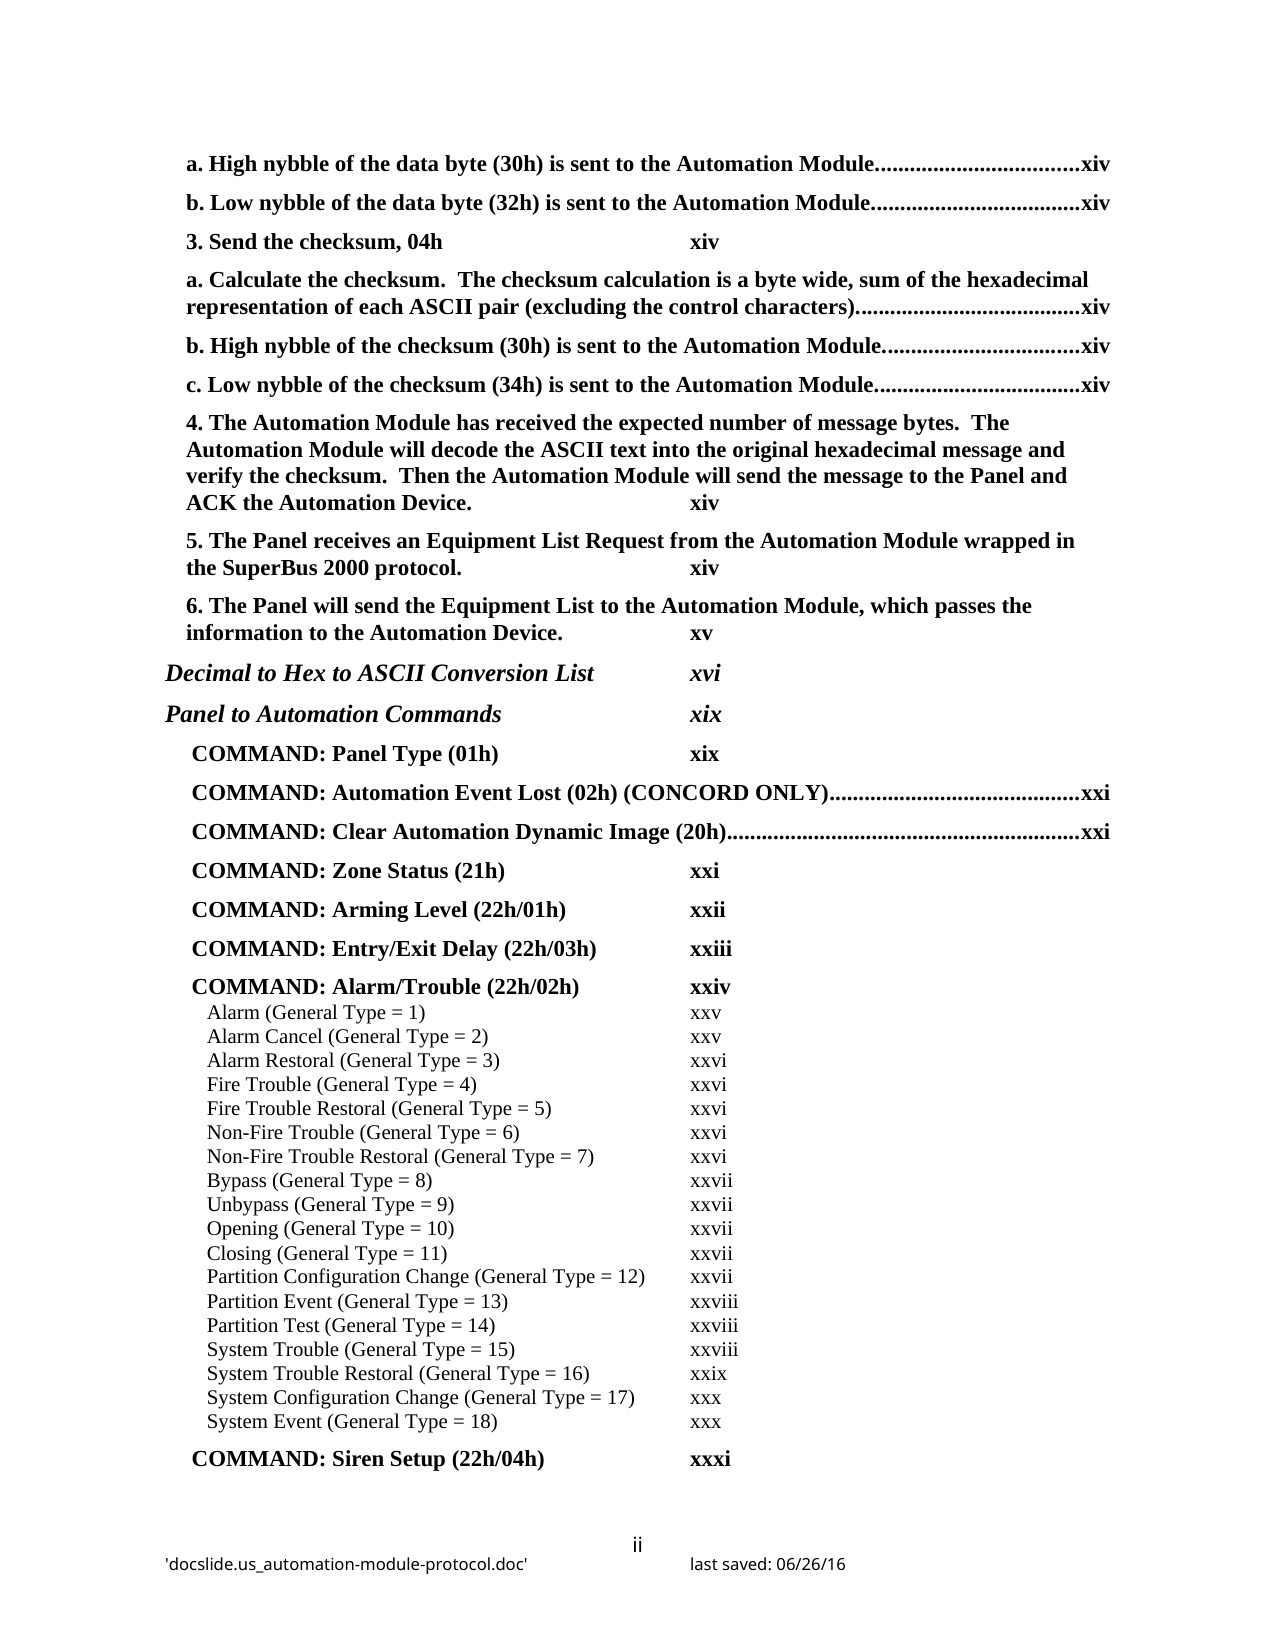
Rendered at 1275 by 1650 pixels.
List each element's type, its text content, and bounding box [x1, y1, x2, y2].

text Opening (General Type = 10) xxvii [207, 1216, 1110, 1240]
text Fire Trouble Restoral (General Type = 5) xxvi [207, 1096, 1110, 1120]
text a. Calculate the checksum. The checksum calculation is a byte wide, sum of the hexadecimal representation of each ASCII pair (excluding the control characters). xiv [186, 267, 1110, 319]
text COMMAND: Arming Level (22h/01h) xxii [186, 896, 1110, 922]
text Alarm (General Type = 1) xxv [207, 1000, 1110, 1024]
text 3. Send the checksum, 04h xiv [186, 228, 1110, 254]
text COMMAND: Entry/Exit Delay (22h/03h) xxiii [186, 934, 1110, 961]
text System Trouble (General Type = 15) xxviii [207, 1337, 1110, 1361]
text COMMAND: Clear Automation Dynamic Image (20h) xxi [186, 818, 1110, 844]
text Fire Trouble (General Type = 4) xxvi [207, 1072, 1110, 1096]
text System Configuration Change (General Type = 17) xxx [207, 1385, 1110, 1409]
text Partition Test (General Type = 14) xxviii [207, 1313, 1110, 1337]
text System Trouble Restoral (General Type = 16) xxix [207, 1361, 1110, 1385]
text a. High nybble of the data byte (30h) is sent to the Automation Module. xiv [186, 150, 1110, 176]
text Non-Fire Trouble Restoral (General Type = 7) xxvi [207, 1144, 1110, 1168]
text Unbypass (General Type = 9) xxvii [207, 1192, 1110, 1216]
text Partition Event (General Type = 13) xxviii [207, 1288, 1110, 1313]
text Non-Fire Trouble (General Type = 6) xxvi [207, 1120, 1110, 1144]
text Alarm Restoral (General Type = 3) xxvi [207, 1048, 1110, 1072]
text b. Low nybble of the data byte (32h) is sent to the Automation Module. xiv [186, 189, 1110, 215]
text 4. The Automation Module has received the expected number of message bytes. The Automation Module will decode the ASCII text into the original hexadecimal message and verify the checksum. Then the Automation Module will send the message to the Panel and ACK the Automation Device. xiv [186, 409, 1110, 515]
text Panel to Automation Commands xix [165, 699, 1110, 728]
text COMMAND: Siren Setup (22h/04h) xxxi [186, 1445, 1110, 1472]
text COMMAND: Panel Type (01h) xix [186, 740, 1110, 767]
text COMMAND: Automation Event Lost (02h) (CONCORD ONLY) xxi [186, 779, 1110, 806]
text 6. The Panel will send the Equipment List to the Automation Module, which passes the information to the Automation Device. xv [186, 593, 1110, 645]
text Partition Configuration Change (General Type = 12) xxvii [207, 1264, 1110, 1288]
text 5. The Panel receives an Equipment List Request from the Automation Module wrapped in the SuperBus 2000 protocol. xiv [186, 527, 1110, 580]
text Decimal to Hex to ASCII Conversion List xvi [165, 658, 1110, 687]
text Bypass (General Type = 8) xxvii [207, 1168, 1110, 1192]
text COMMAND: Alarm/Trouble (22h/02h) xxiv [186, 973, 1110, 1000]
text Closing (General Type = 11) xxvii [207, 1240, 1110, 1264]
text Alarm Cancel (General Type = 2) xxv [207, 1024, 1110, 1048]
text COMMAND: Zone Status (21h) xxi [186, 857, 1110, 883]
text c. Low nybble of the checksum (34h) is sent to the Automation Module. xiv [186, 371, 1110, 397]
text b. High nybble of the checksum (30h) is sent to the Automation Module. xiv [186, 332, 1110, 358]
text System Event (General Type = 18) xxx [207, 1409, 1110, 1433]
